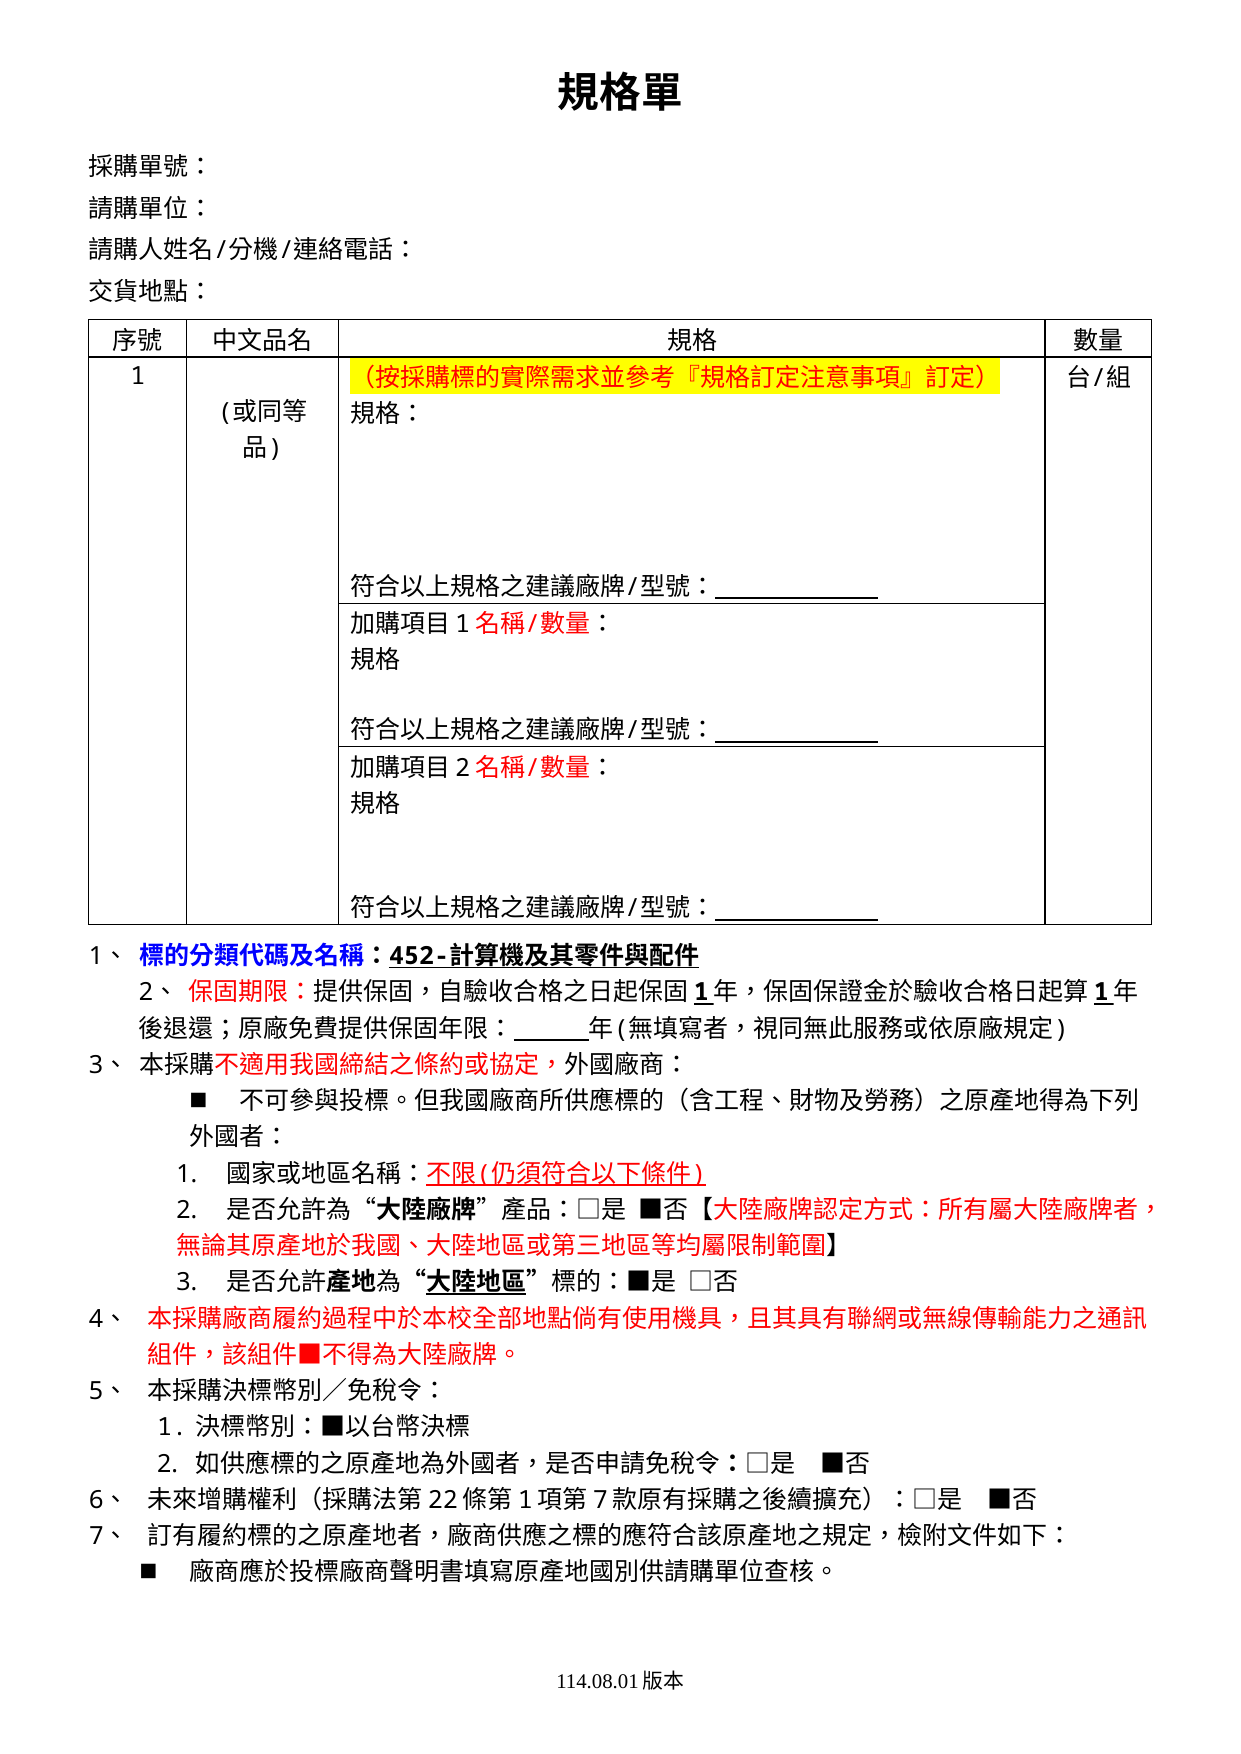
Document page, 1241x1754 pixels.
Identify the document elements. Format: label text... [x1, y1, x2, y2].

text 採購單號： [89, 142, 1152, 184]
text 交貨地點： [89, 267, 1152, 309]
table_cell (或同等品) [187, 358, 338, 924]
list 未來增購權利（採購法第22條第1項第7款原有採購之後續擴充）：□是 ■否 [89, 1479, 1152, 1516]
table_cell （按採購標的實際需求並參考『規格訂定注意事項』訂定） 規格： 符合以上規格之建議廠牌/型號： [339, 358, 1044, 602]
list 是否允許產地為“大陸地區”標的：■是 □否 [176, 1262, 1152, 1298]
list 是否允許為“大陸廠牌”產品：□是 ■否【大陸廠牌認定方式：所有屬大陸廠牌者，無論其原產地於我國、大陸地區或第三地區等均屬限制範圍】 [176, 1189, 1152, 1262]
list 本採購決標幣別∕免稅令： [89, 1371, 1152, 1407]
list 訂有履約標的之原產地者，廠商供應之標的應符合該原產地之規定，檢附文件如下： [89, 1516, 1152, 1552]
list 決標幣別：■以台幣決標 [157, 1407, 1152, 1443]
table_header 中文品名 [187, 320, 338, 356]
list 國家或地區名稱：不限(仍須符合以下條件) [176, 1153, 1152, 1189]
table_cell 台/組 [1046, 358, 1151, 924]
table_cell 加購項目2名稱/數量： 規格 符合以上規格之建議廠牌/型號： [339, 747, 1044, 924]
list 標的分類代碼及名稱：452-計算機及其零件與配件 [89, 936, 1152, 972]
list 本採購不適用我國締結之條約或協定，外國廠商： [89, 1044, 1152, 1081]
list 不可參與投標。但我國廠商所供應標的（含工程、財物及勞務）之原產地得為下列外國者： [189, 1081, 1152, 1153]
table_cell 加購項目1名稱/數量： 規格 符合以上規格之建議廠牌/型號： [339, 604, 1044, 746]
list 本採購廠商履約過程中於本校全部地點倘有使用機具，且其具有聯網或無線傳輸能力之通訊組件，該組件■不得為大陸廠牌。 [89, 1298, 1152, 1371]
table_header 數量 [1046, 320, 1151, 356]
text 請購人姓名/分機/連絡電話： [89, 225, 1152, 267]
table_header 序號 [89, 320, 186, 356]
list 廠商應於投標廠商聲明書填寫原產地國別供請購單位查核。 [139, 1552, 1152, 1588]
list 如供應標的之原產地為外國者，是否申請免稅令：□是 ■否 [157, 1443, 1152, 1479]
list 保固期限：提供保固，自驗收合格之日起保固1年，保固保證金於驗收合格日起算1年後退還；原廠免費提供保固年限： 年(無填寫者，視同無此服務或依原廠規定) [139, 972, 1152, 1044]
text 請購單位： [89, 184, 1152, 225]
table_cell 1 [89, 358, 186, 924]
table_header 規格 [339, 320, 1044, 356]
